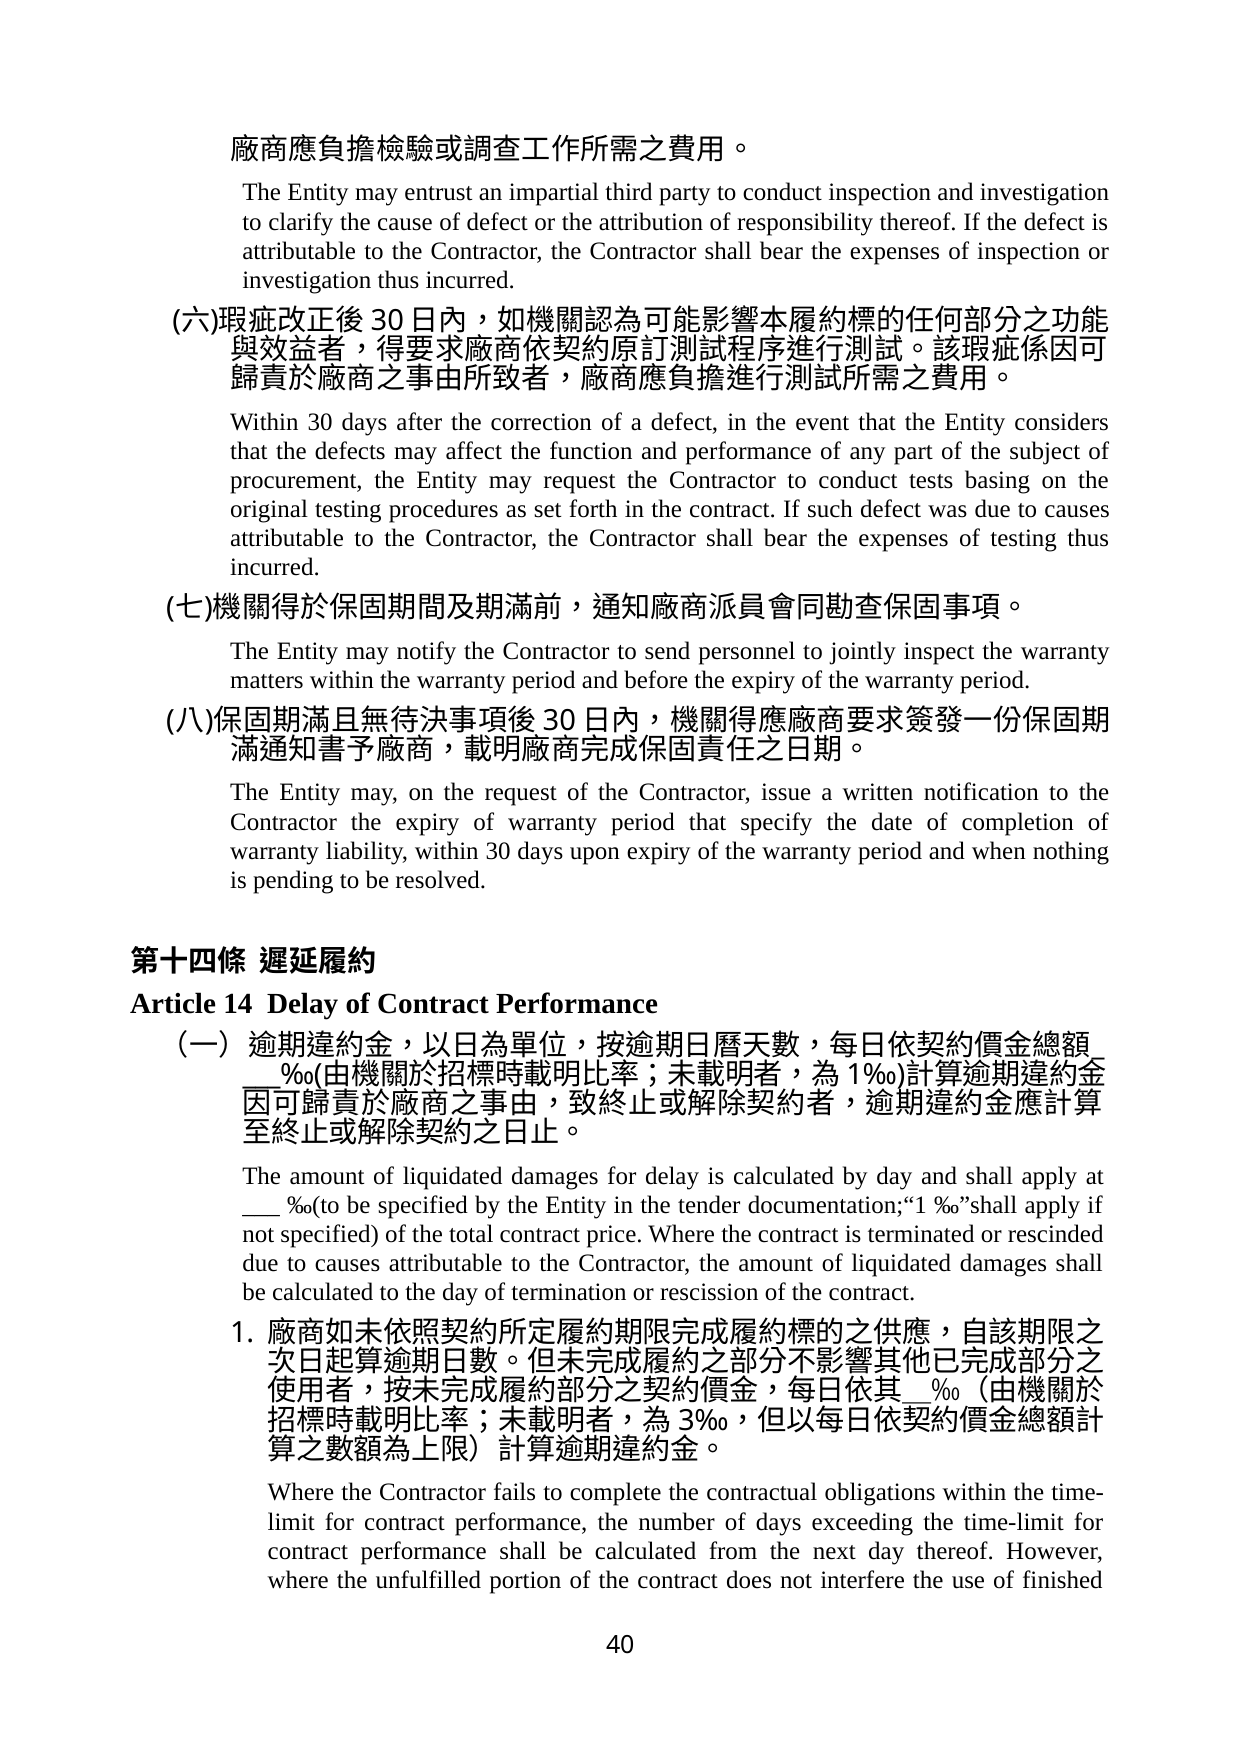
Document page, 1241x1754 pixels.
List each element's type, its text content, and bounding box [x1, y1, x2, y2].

text The Entity may notify the Contractor to send personnel to jointly inspect the warranty matters within the warranty period and before the expiry of the warranty period. [230, 636, 1110, 694]
text （一）逾期違約金，以日為單位，按逾期日曆天數，每日依契約價金總額____‰(由機關於招標時載明比率；未載明者，為1‰)計算逾期違約金。因可歸責於廠商之事由，致終止或解除契約者，逾期違約金應計算至終止或解除契約之日止。 [159, 1032, 1104, 1148]
text (六)瑕疵改正後30日內，如機關認為可能影響本履約標的任何部分之功能與效益者，得要求廠商依契約原訂測試程序進行測試。該瑕疵係因可歸責於廠商之事由所致者，廠商應負擔進行測試所需之費用。 [172, 307, 1110, 394]
text Within 30 days after the correction of a defect, in the event that the Entity considers that the defects may affect the function and performance of any part of the subject of procurement, the Entity may request the Contractor to conduct tests basing on the original testing procedures as set forth in the contract. If such defect was due to causes attributable to the Contractor, the Contractor shall bear the expenses of testing thus incurred. [230, 407, 1110, 582]
text 廠商應負擔檢驗或調查工作所需之費用。 [171, 136, 1110, 165]
text The Entity may entrust an impartial third party to conduct inspection and investigation to clarify the cause of defect or the attribution of responsibility thereof. If the defect is attributable to the Contractor, the Contractor shall bear the expenses of inspection or investigation thus incurred. [242, 177, 1110, 294]
text 第十四條 遲延履約 [130, 948, 1110, 977]
text The Entity may, on the request of the Contractor, issue a written notification to the Contractor the expiry of warranty period that specify the date of completion of warranty liability, within 30 days upon expiry of the warranty period and when nothing is pending to be resolved. [230, 777, 1110, 894]
text (八)保固期滿且無待決事項後30日內，機關得應廠商要求簽發一份保固期滿通知書予廠商，載明廠商完成保固責任之日期。 [158, 707, 1110, 765]
list 廠商如未依照契約所定履約期限完成履約標的之供應，自該期限之次日起算逾期日數。但未完成履約之部分不影響其他已完成部分之使用者，按未完成履約部分之契約價金，每日依其＿‰（由機關於招標時載明比率；未載明者，為3‰，但以每日依契約價金總額計算之數額為上限）計算逾期違約金。 [230, 1319, 1104, 1465]
text Article 14 Delay of Contract Performance [130, 990, 1110, 1019]
text Where the Contractor fails to complete the contractual obligations within the time- limit for contract performance, the number of days exceeding the time-limit for contract performance shall be calculated from the next day thereof. However, where the unfulfilled portion of the contract does not interfere the use of finished [267, 1477, 1104, 1594]
text (七)機關得於保固期間及期滿前，通知廠商派員會同勘查保固事項。 [158, 594, 1110, 623]
text The amount of liquidated damages for delay is calculated by day and shall apply at ___ ‰(to be specified by the Entity in the tender documentation;“1 ‰”shall apply if not specified) of the total contract price. Where the contract is terminated or rescinded due to causes attributable to the Contractor, the amount of liquidated damages shall be calculated to the day of termination or rescission of the contract. [242, 1161, 1104, 1307]
